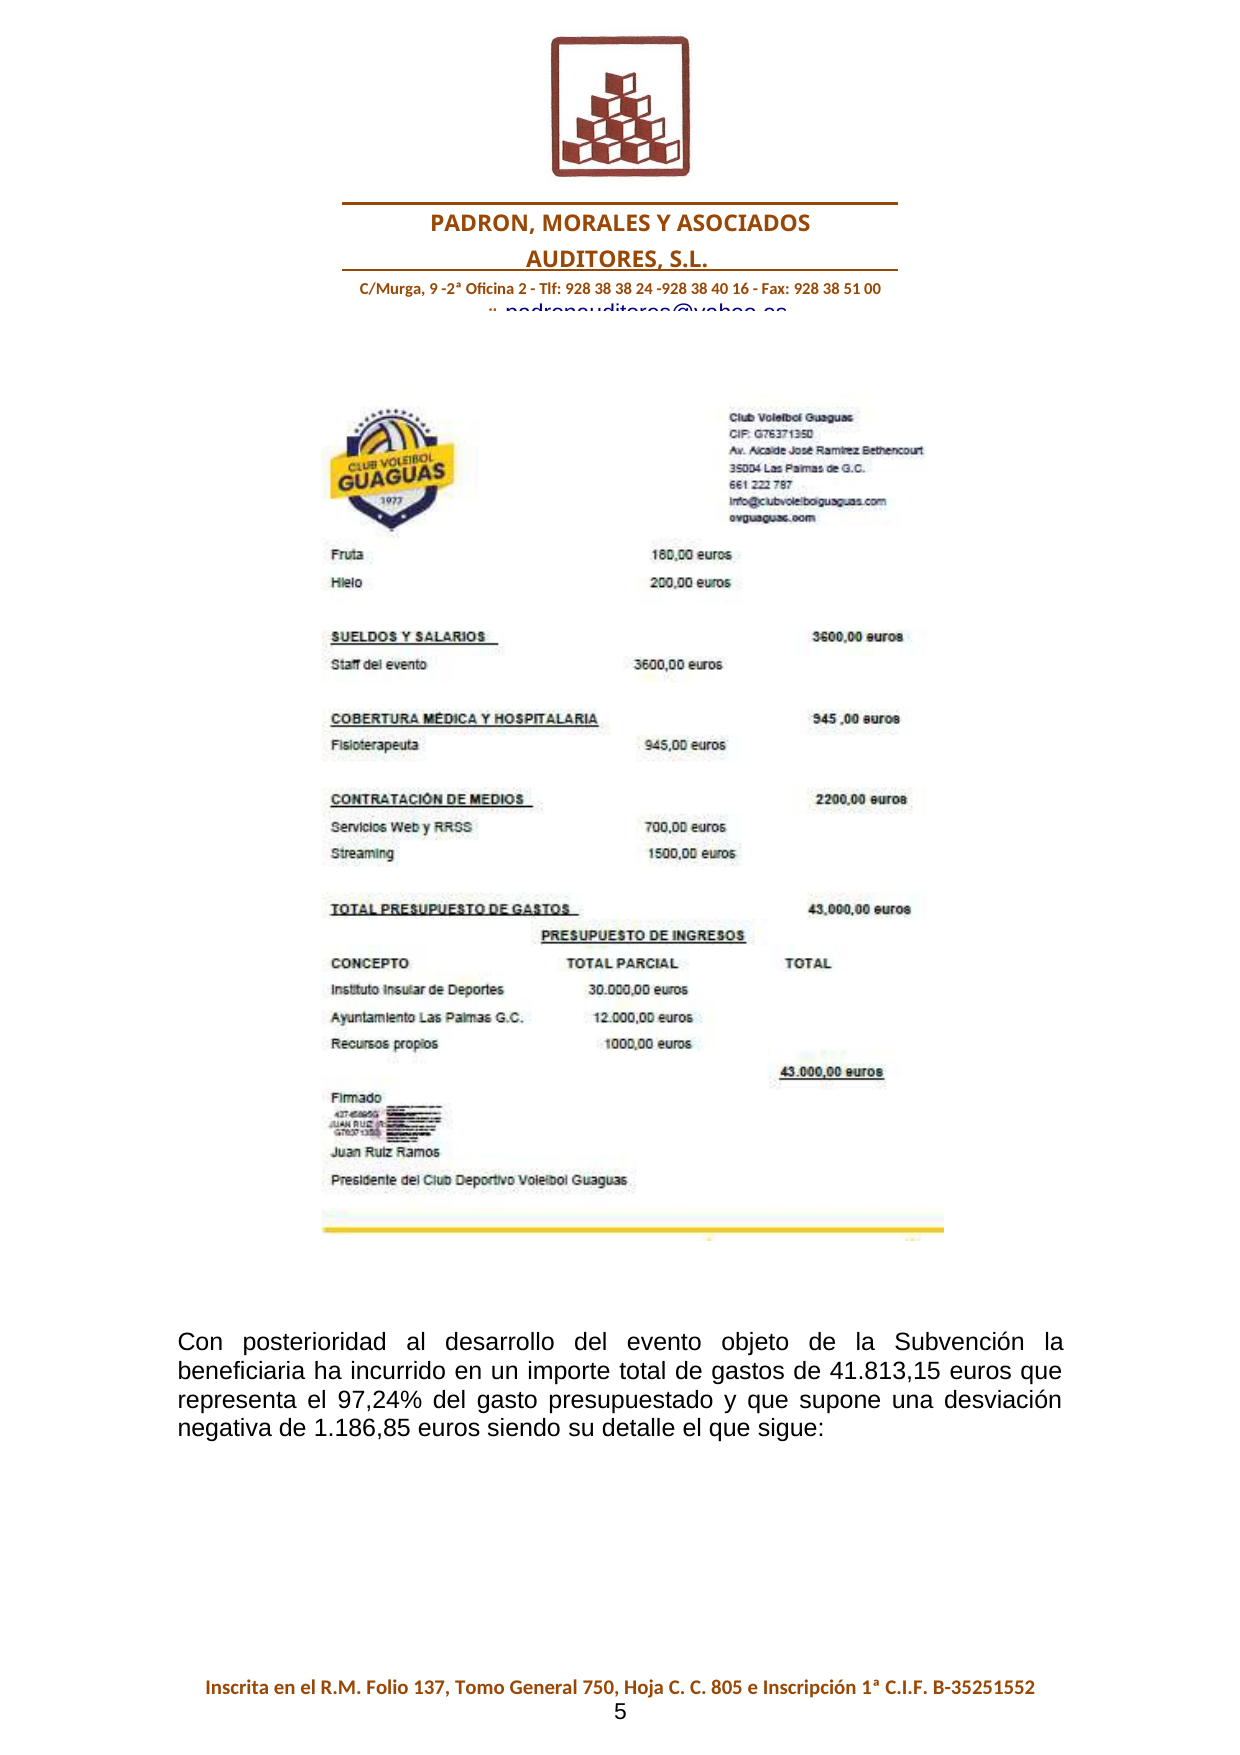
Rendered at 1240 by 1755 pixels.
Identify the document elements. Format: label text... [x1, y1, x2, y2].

text Con posterioridad al desarrollo del evento objeto de la Subvención la beneficiaria ha incurrido en un importe total de gastos de 41.813,15 euros que representa el 97,24% del gasto presupuestado y que supone una desviación negativa de 1.186,85 euros siendo su detalle el que sigue: [177, 1327, 1064, 1442]
